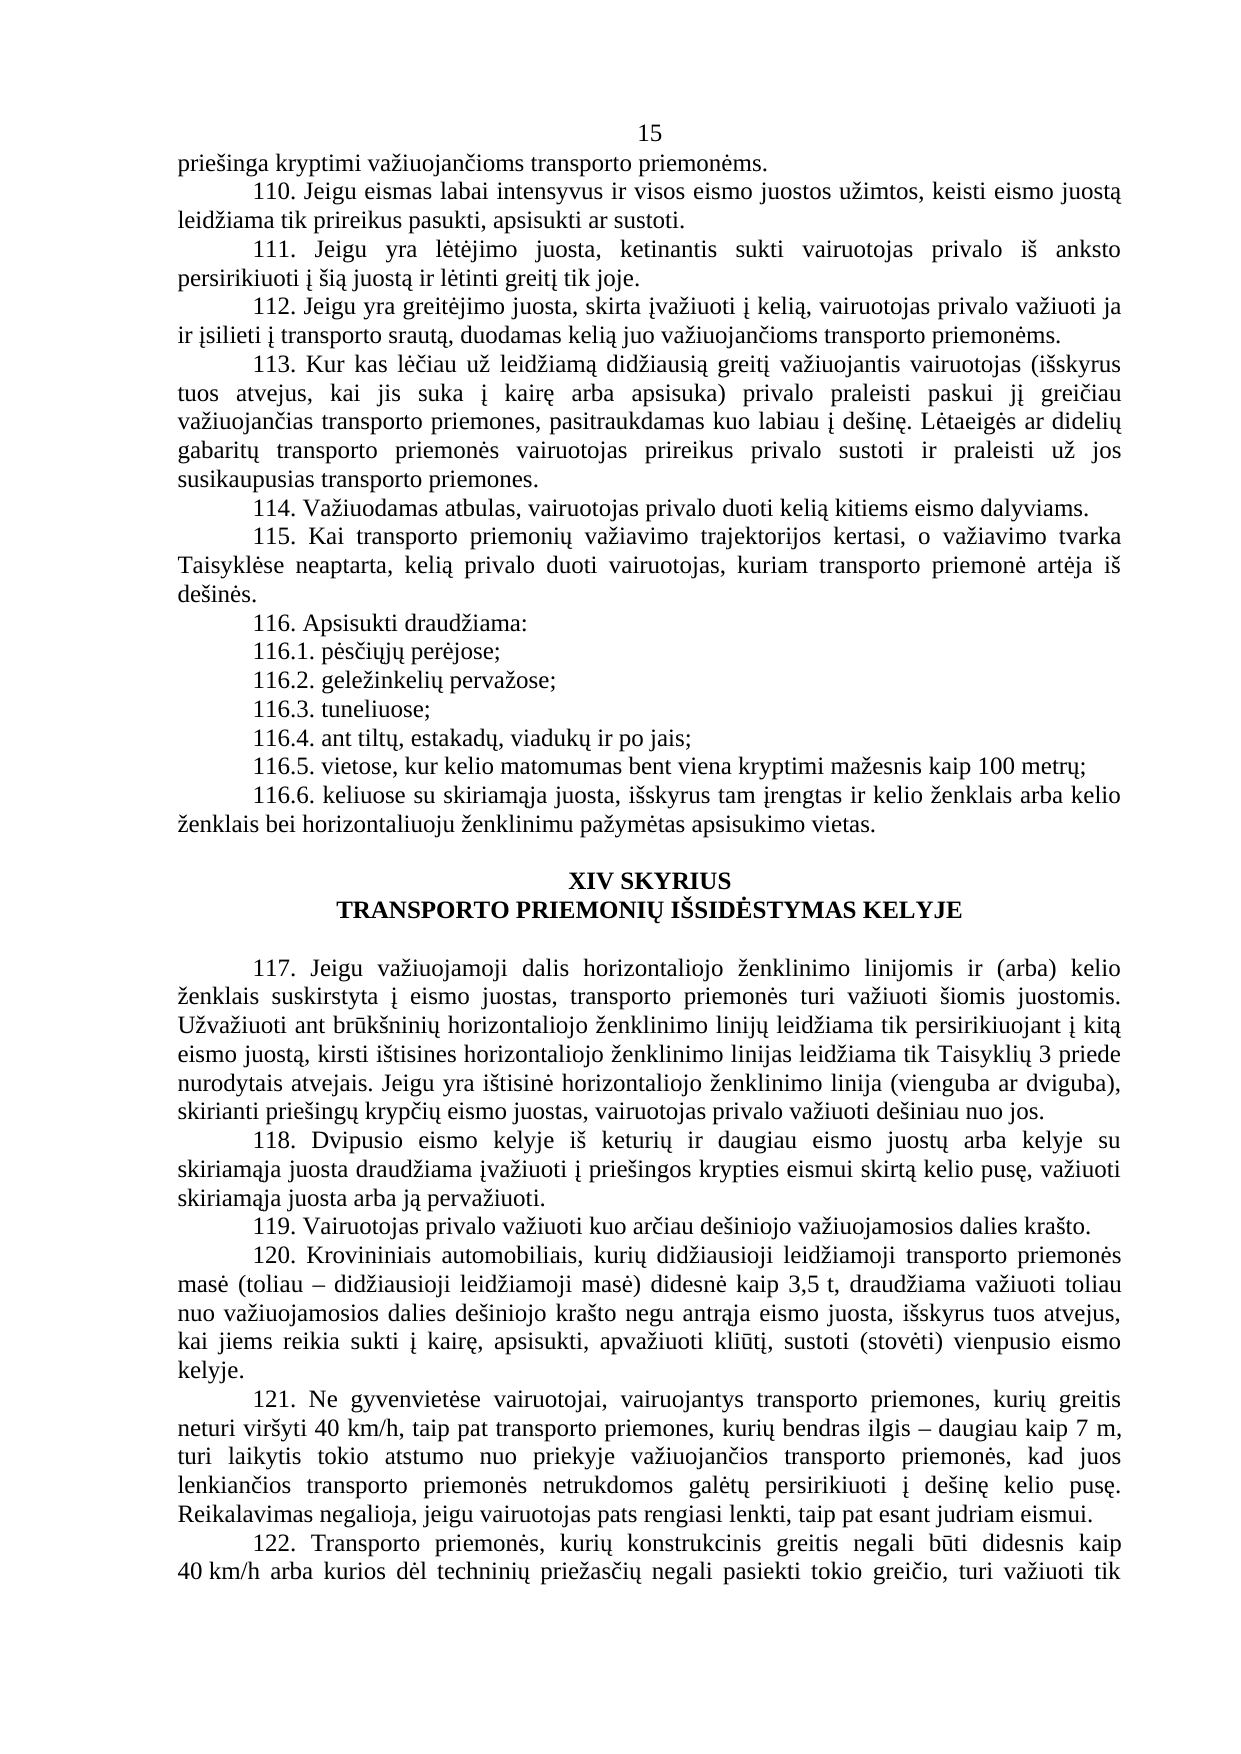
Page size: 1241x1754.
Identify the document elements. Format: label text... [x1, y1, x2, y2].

text 116.5. vietose, kur kelio matomumas bent viena kryptimi mažesnis kaip 100 metrų; [177, 751, 1122, 780]
text 116.1. pėsčiųjų perėjose; [177, 636, 1122, 665]
text 116.4. ant tiltų, estakadų, viadukų ir po jais; [177, 723, 1122, 751]
text 113. Kur kas lėčiau už leidžiamą didžiausią greitį važiuojantis vairuotojas (išskyrus tuos atvejus, kai jis suka į kairę arba apsisuka) privalo praleisti paskui jį greičiau važiuojančias transporto priemones, pasitraukdamas kuo labiau į dešinę. Lėtaeigės ar didelių gabaritų transporto priemonės vairuotojas prireikus privalo sustoti ir praleisti už jos susikaupusias transporto priemones. [177, 349, 1122, 493]
text 116.3. tuneliuose; [177, 694, 1122, 723]
text 121. Ne gyvenvietėse vairuotojai, vairuojantys transporto priemones, kurių greitis neturi viršyti 40 km/h, taip pat transporto priemones, kurių bendras ilgis – daugiau kaip 7 m, turi laikytis tokio atstumo nuo priekyje važiuojančios transporto priemonės, kad juos lenkiančios transporto priemonės netrukdomos galėtų persirikiuoti į dešinę kelio pusę. Reikalavimas negalioja, jeigu vairuotojas pats rengiasi lenkti, taip pat esant judriam eismui. [177, 1384, 1122, 1528]
text priešinga kryptimi važiuojančioms transporto priemonėms. [177, 148, 1122, 176]
text 118. Dvipusio eismo kelyje iš keturių ir daugiau eismo juostų arba kelyje su skiriamąja juosta draudžiama įvažiuoti į priešingos krypties eismui skirtą kelio pusę, važiuoti skiriamąja juosta arba ją pervažiuoti. [177, 1125, 1122, 1211]
text 116.6. keliuose su skiriamąja juosta, išskyrus tam įrengtas ir kelio ženklais arba kelio ženklais bei horizontaliuoju ženklinimu pažymėtas apsisukimo vietas. [177, 780, 1122, 838]
text 115. Kai transporto priemonių važiavimo trajektorijos kertasi, o važiavimo tvarka Taisyklėse neaptarta, kelią privalo duoti vairuotojas, kuriam transporto priemonė artėja iš dešinės. [177, 521, 1122, 608]
text 112. Jeigu yra greitėjimo juosta, skirta įvažiuoti į kelią, vairuotojas privalo važiuoti ja ir įsilieti į transporto srautą, duodamas kelią juo važiuojančioms transporto priemonėms. [177, 291, 1122, 349]
text 119. Vairuotojas privalo važiuoti kuo arčiau dešiniojo važiuojamosios dalies krašto. [177, 1211, 1122, 1240]
text 110. Jeigu eismas labai intensyvus ir visos eismo juostos užimtos, keisti eismo juostą leidžiama tik prireikus pasukti, apsisukti ar sustoti. [177, 176, 1122, 234]
text 117. Jeigu važiuojamoji dalis horizontaliojo ženklinimo linijomis ir (arba) kelio ženklais suskirstyta į eismo juostas, transporto priemonės turi važiuoti šiomis juostomis. Užvažiuoti ant brūkšninių horizontaliojo ženklinimo linijų leidžiama tik persirikiuojant į kitą eismo juostą, kirsti ištisines horizontaliojo ženklinimo linijas leidžiama tik Taisyklių 3 priede nurodytais atvejais. Jeigu yra ištisinė horizontaliojo ženklinimo linija (vienguba ar dviguba), skirianti priešingų krypčių eismo juostas, vairuotojas privalo važiuoti dešiniau nuo jos. [177, 953, 1122, 1125]
text 116.2. geležinkelių pervažose; [177, 665, 1122, 694]
text 122. Transporto priemonės, kurių konstrukcinis greitis negali būti didesnis kaip 40 km/h arba kurios dėl techninių priežasčių negali pasiekti tokio greičio, turi važiuoti tik [177, 1528, 1122, 1585]
text TRANSPORTO PRIEMONIŲ IŠSIDĖSTYMAS KELYJE [177, 895, 1122, 924]
text 114. Važiuodamas atbulas, vairuotojas privalo duoti kelią kitiems eismo dalyviams. [177, 493, 1122, 521]
text 116. Apsisukti draudžiama: [177, 608, 1122, 636]
text XIV SKYRIUS [177, 866, 1122, 895]
text 120. Krovininiais automobiliais, kurių didžiausioji leidžiamoji transporto priemonės masė (toliau – didžiausioji leidžiamoji masė) didesnė kaip 3,5 t, draudžiama važiuoti toliau nuo važiuojamosios dalies dešiniojo krašto negu antrąja eismo juosta, išskyrus tuos atvejus, kai jiems reikia sukti į kairę, apsisukti, apvažiuoti kliūtį, sustoti (stovėti) vienpusio eismo kelyje. [177, 1240, 1122, 1384]
text 111. Jeigu yra lėtėjimo juosta, ketinantis sukti vairuotojas privalo iš anksto persirikiuoti į šią juostą ir lėtinti greitį tik joje. [177, 234, 1122, 291]
